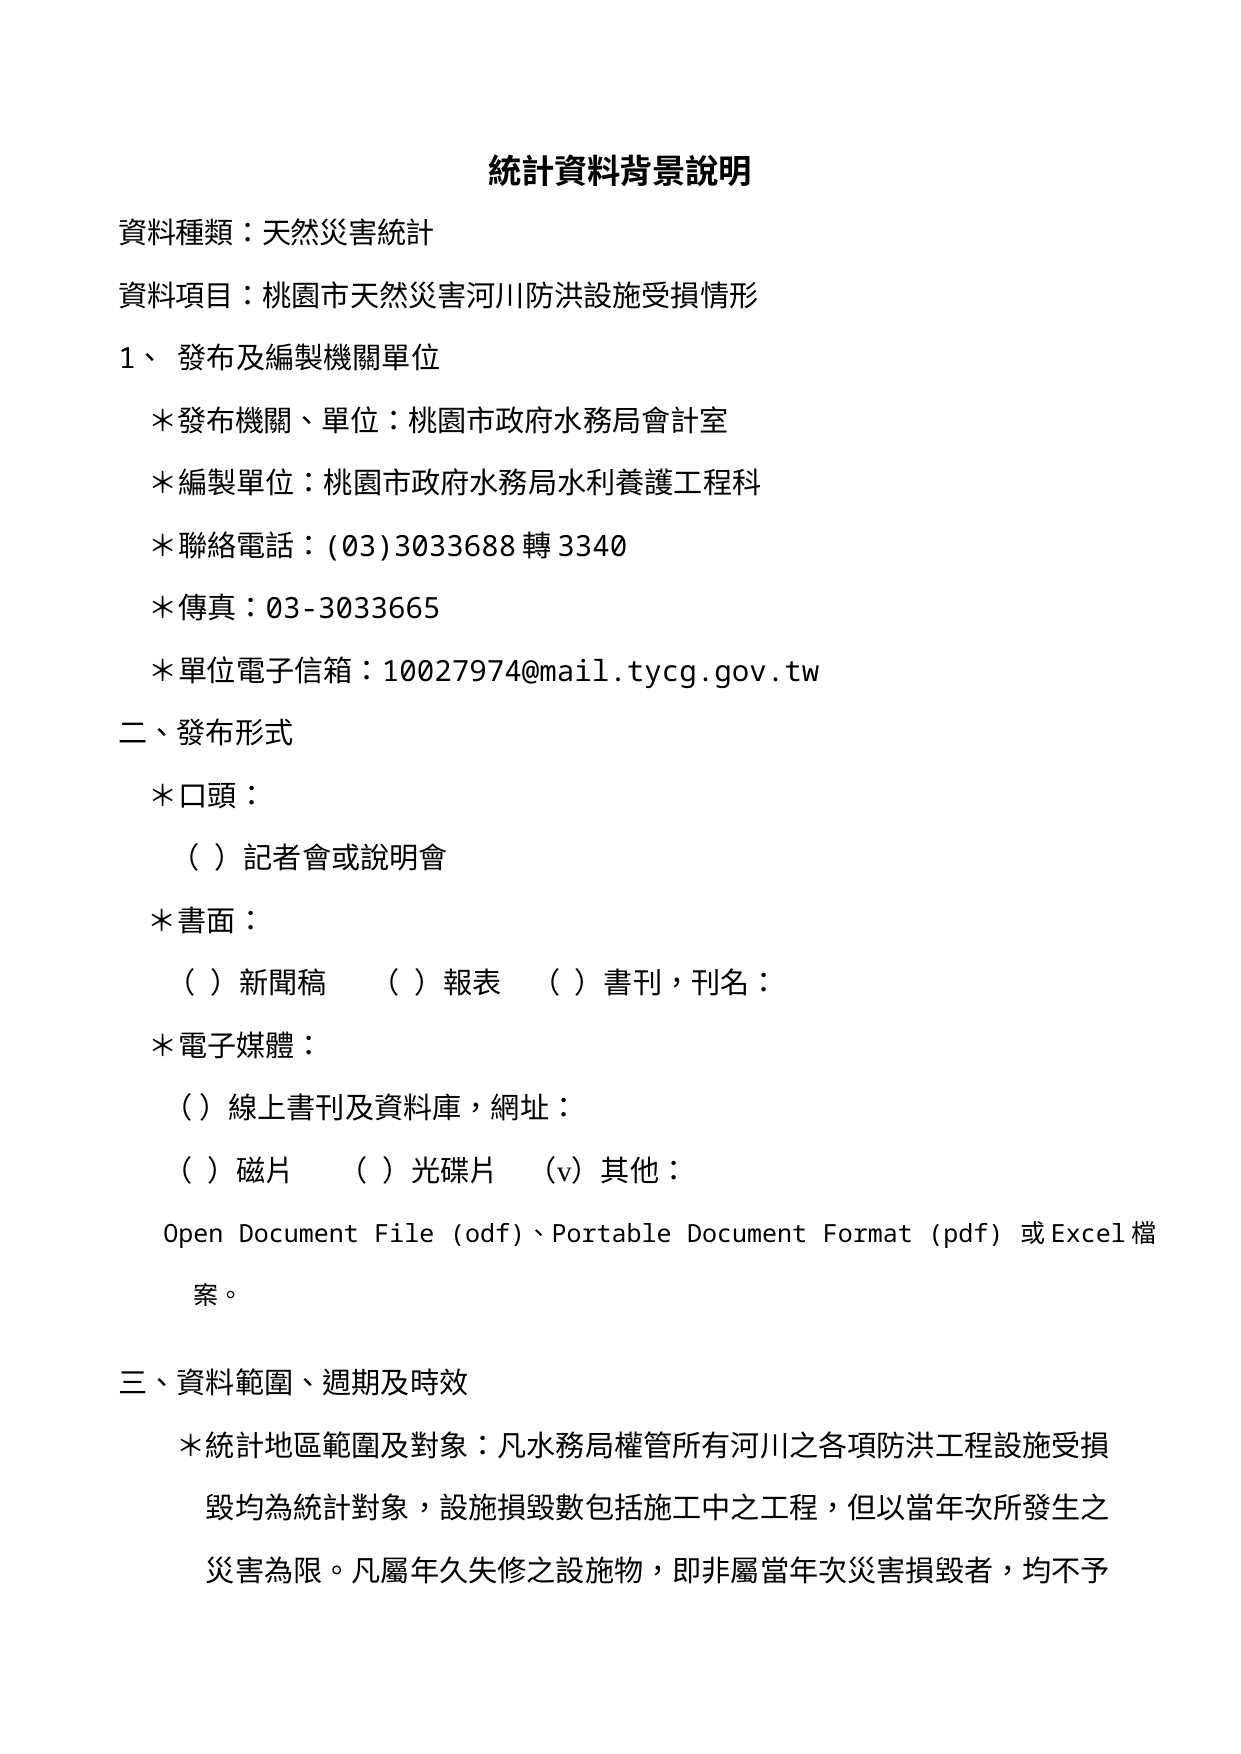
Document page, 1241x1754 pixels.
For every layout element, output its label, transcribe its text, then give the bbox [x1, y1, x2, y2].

text 資料種類：天然災害統計 [118, 189, 1122, 252]
text Open Document File (odf)、Portable Document Format (pdf) 或Excel檔案。 [163, 1189, 1156, 1314]
text 統計資料背景說明 [118, 127, 1122, 189]
text 二、發布形式 [118, 689, 1122, 752]
text 毀均為統計對象，設施損毀數包括施工中之工程，但以當年次所發生之 [118, 1464, 1122, 1527]
text （ ）新聞稿 （ ）報表 （ ）書刊，刊名： [149, 939, 1122, 1002]
text ＊聯絡電話：(03)3033688轉3340 [149, 502, 1122, 564]
list 書面： [148, 877, 1122, 939]
text ＊電子媒體： [149, 1002, 1122, 1064]
text 災害為限。凡屬年久失修之設施物，即非屬當年次災害損毀者，均不予 [118, 1527, 1122, 1589]
text ＊統計地區範圍及對象：凡水務局權管所有河川之各項防洪工程設施受損 [176, 1402, 1122, 1464]
list 口頭： [149, 752, 1122, 814]
text ＊發布機關、單位：桃園市政府水務局會計室 [149, 377, 1122, 439]
text 資料項目：桃園市天然災害河川防洪設施受損情形 [118, 252, 1122, 314]
text ＊單位電子信箱：10027974@mail.tycg.gov.tw [149, 627, 1122, 689]
text ＊編製單位：桃園市政府水務局水利養護工程科 [149, 439, 1122, 502]
text （ ）記者會或說明會 [118, 814, 1122, 877]
text 三、資料範圍、週期及時效 [118, 1339, 1122, 1402]
list 發布及編製機關單位 [118, 314, 1122, 377]
text （ ）線上書刊及資料庫，網址： [163, 1064, 1156, 1127]
text ＊傳真：03-3033665 [149, 564, 1122, 627]
text （ ）磁片 （ ）光碟片 （v）其他： [163, 1127, 1156, 1189]
